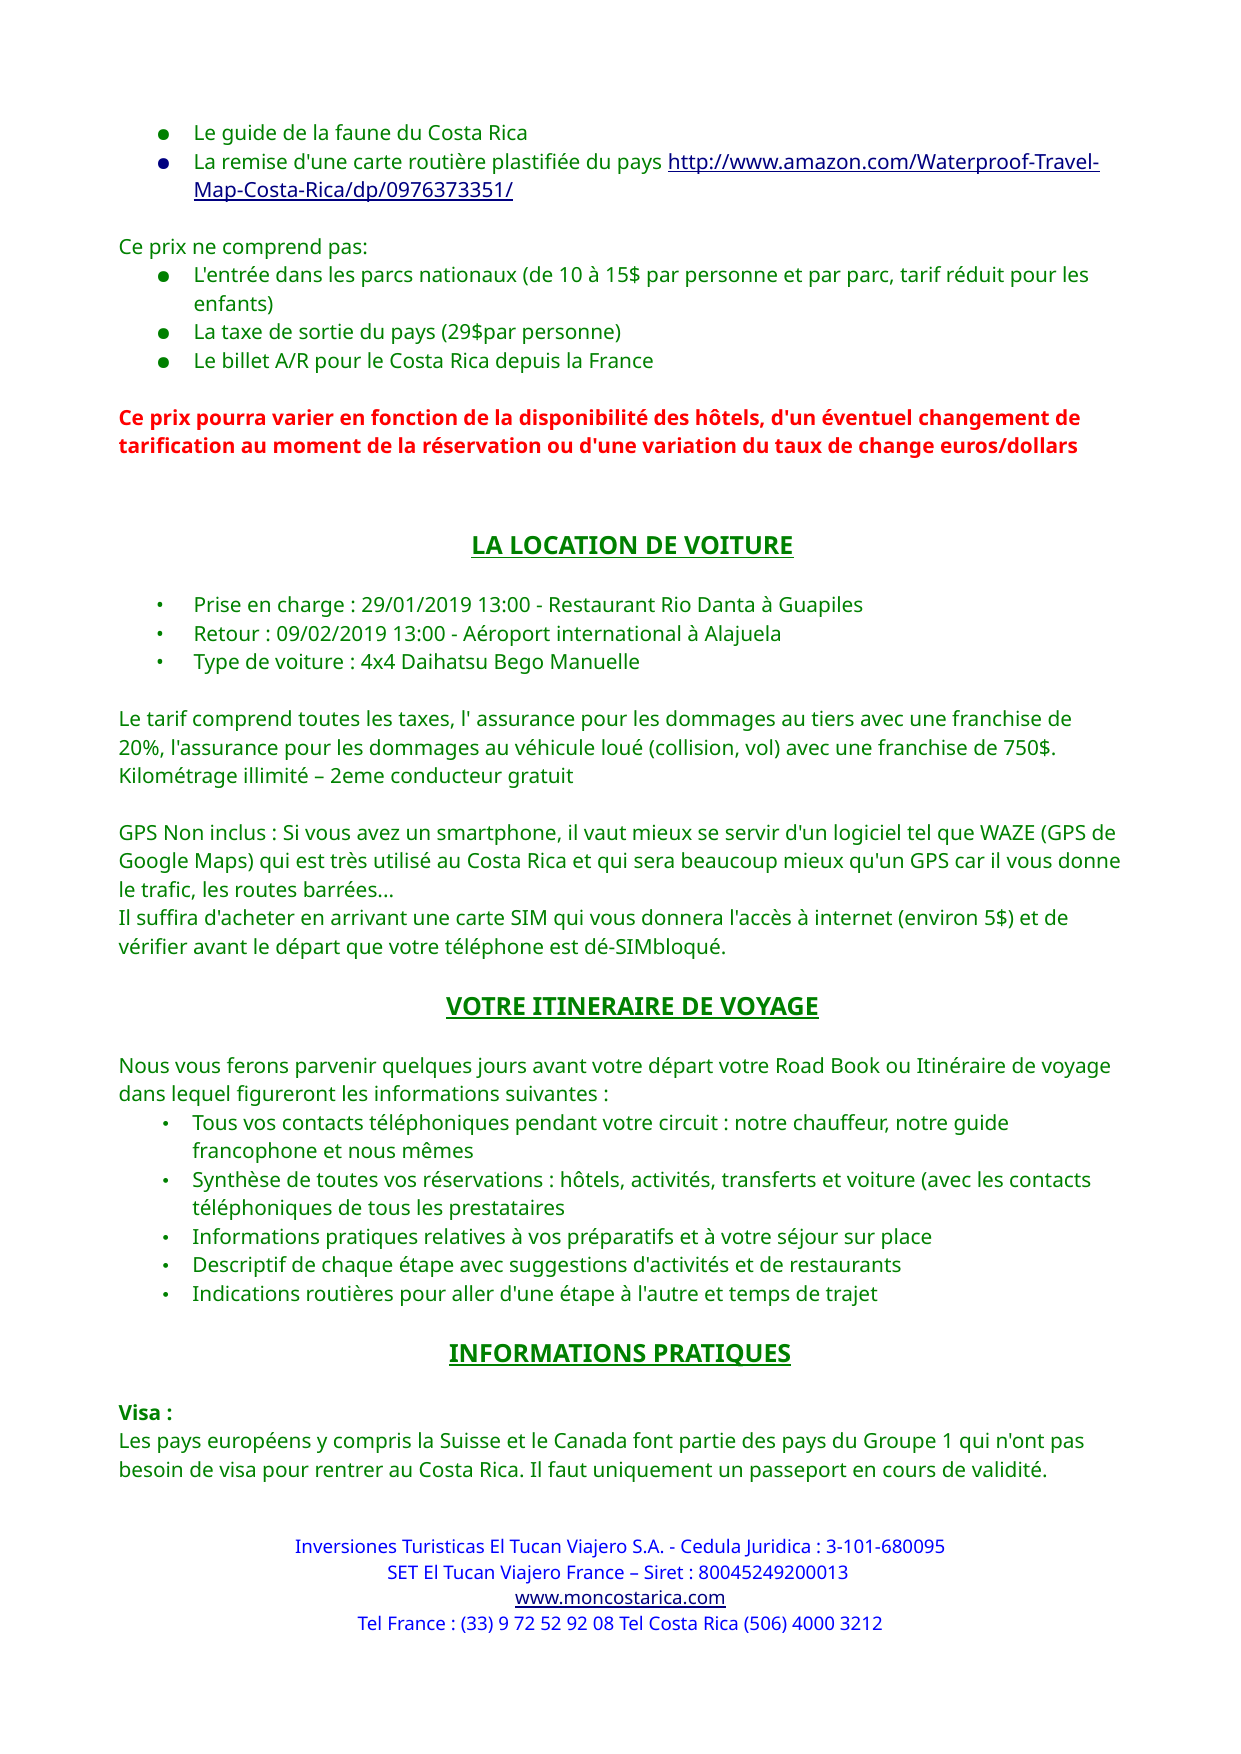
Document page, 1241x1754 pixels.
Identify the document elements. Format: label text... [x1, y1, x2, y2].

text Ce prix ne comprend pas: [118, 232, 1122, 261]
list Informations pratiques relatives à vos préparatifs et à votre séjour sur place [162, 1222, 1122, 1250]
list Indications routières pour aller d'une étape à l'autre et temps de trajet [162, 1279, 1122, 1307]
list Le guide de la faune du Costa Rica [156, 118, 1122, 147]
text LA LOCATION DE VOITURE [118, 528, 1146, 562]
text VOTRE ITINERAIRE DE VOYAGE [118, 989, 1146, 1023]
list Type de voiture : 4x4 Daihatsu Bego Manuelle [156, 647, 1122, 676]
text Les pays européens y compris la Suisse et le Canada font partie des pays du Groupe 1 qui n'ont pas besoin de visa pour rentrer au Costa Rica. Il faut uniquement un passeport en cours de validité. [118, 1426, 1122, 1483]
list La taxe de sortie du pays (29$par personne) [156, 317, 1122, 346]
list Descriptif de chaque étape avec suggestions d'activités et de restaurants [162, 1250, 1122, 1279]
list Tous vos contacts téléphoniques pendant votre circuit : notre chauffeur, notre guide francophone et nous mêmes [162, 1108, 1122, 1165]
text GPS Non inclus : Si vous avez un smartphone, il vaut mieux se servir d'un logiciel tel que WAZE (GPS de Google Maps) qui est très utilisé au Costa Rica et qui sera beaucoup mieux qu'un GPS car il vous donne le trafic, les routes barrées... Il suffira d'acheter en arrivant une carte SIM qui vous donnera l'accès à internet (environ 5$) et de vérifier avant le départ que votre téléphone est dé-SIMbloqué. [118, 818, 1122, 960]
list L'entrée dans les parcs nationaux (de 10 à 15$ par personne et par parc, tarif réduit pour les enfants) [156, 261, 1122, 317]
list La remise d'une carte routière plastifiée du pays http://www.amazon.com/Waterproof-Travel-Map-Costa-Rica/dp/0976373351/ [156, 147, 1122, 204]
text INFORMATIONS PRATIQUES [118, 1336, 1122, 1369]
text Kilométrage illimité – 2eme conducteur gratuit [118, 761, 1122, 789]
text Nous vous ferons parvenir quelques jours avant votre départ votre Road Book ou Itinéraire de voyage dans lequel figureront les informations suivantes : [118, 1051, 1146, 1108]
text Visa : [118, 1398, 1122, 1426]
list Prise en charge : 29/01/2019 13:00 - Restaurant Rio Danta à Guapiles [156, 590, 1122, 619]
list Retour : 09/02/2019 13:00 - Aéroport international à Alajuela [156, 619, 1122, 647]
list Le billet A/R pour le Costa Rica depuis la France [156, 346, 1122, 374]
text Le tarif comprend toutes les taxes, l' assurance pour les dommages au tiers avec une franchise de 20%, l'assurance pour les dommages au véhicule loué (collision, vol) avec une franchise de 750$. [118, 704, 1122, 761]
list Synthèse de toutes vos réservations : hôtels, activités, transferts et voiture (avec les contacts téléphoniques de tous les prestataires [162, 1165, 1122, 1222]
text Ce prix pourra varier en fonction de la disponibilité des hôtels, d'un éventuel changement de tarification au moment de la réservation ou d'une variation du taux de change euros/dollars [118, 403, 1122, 459]
